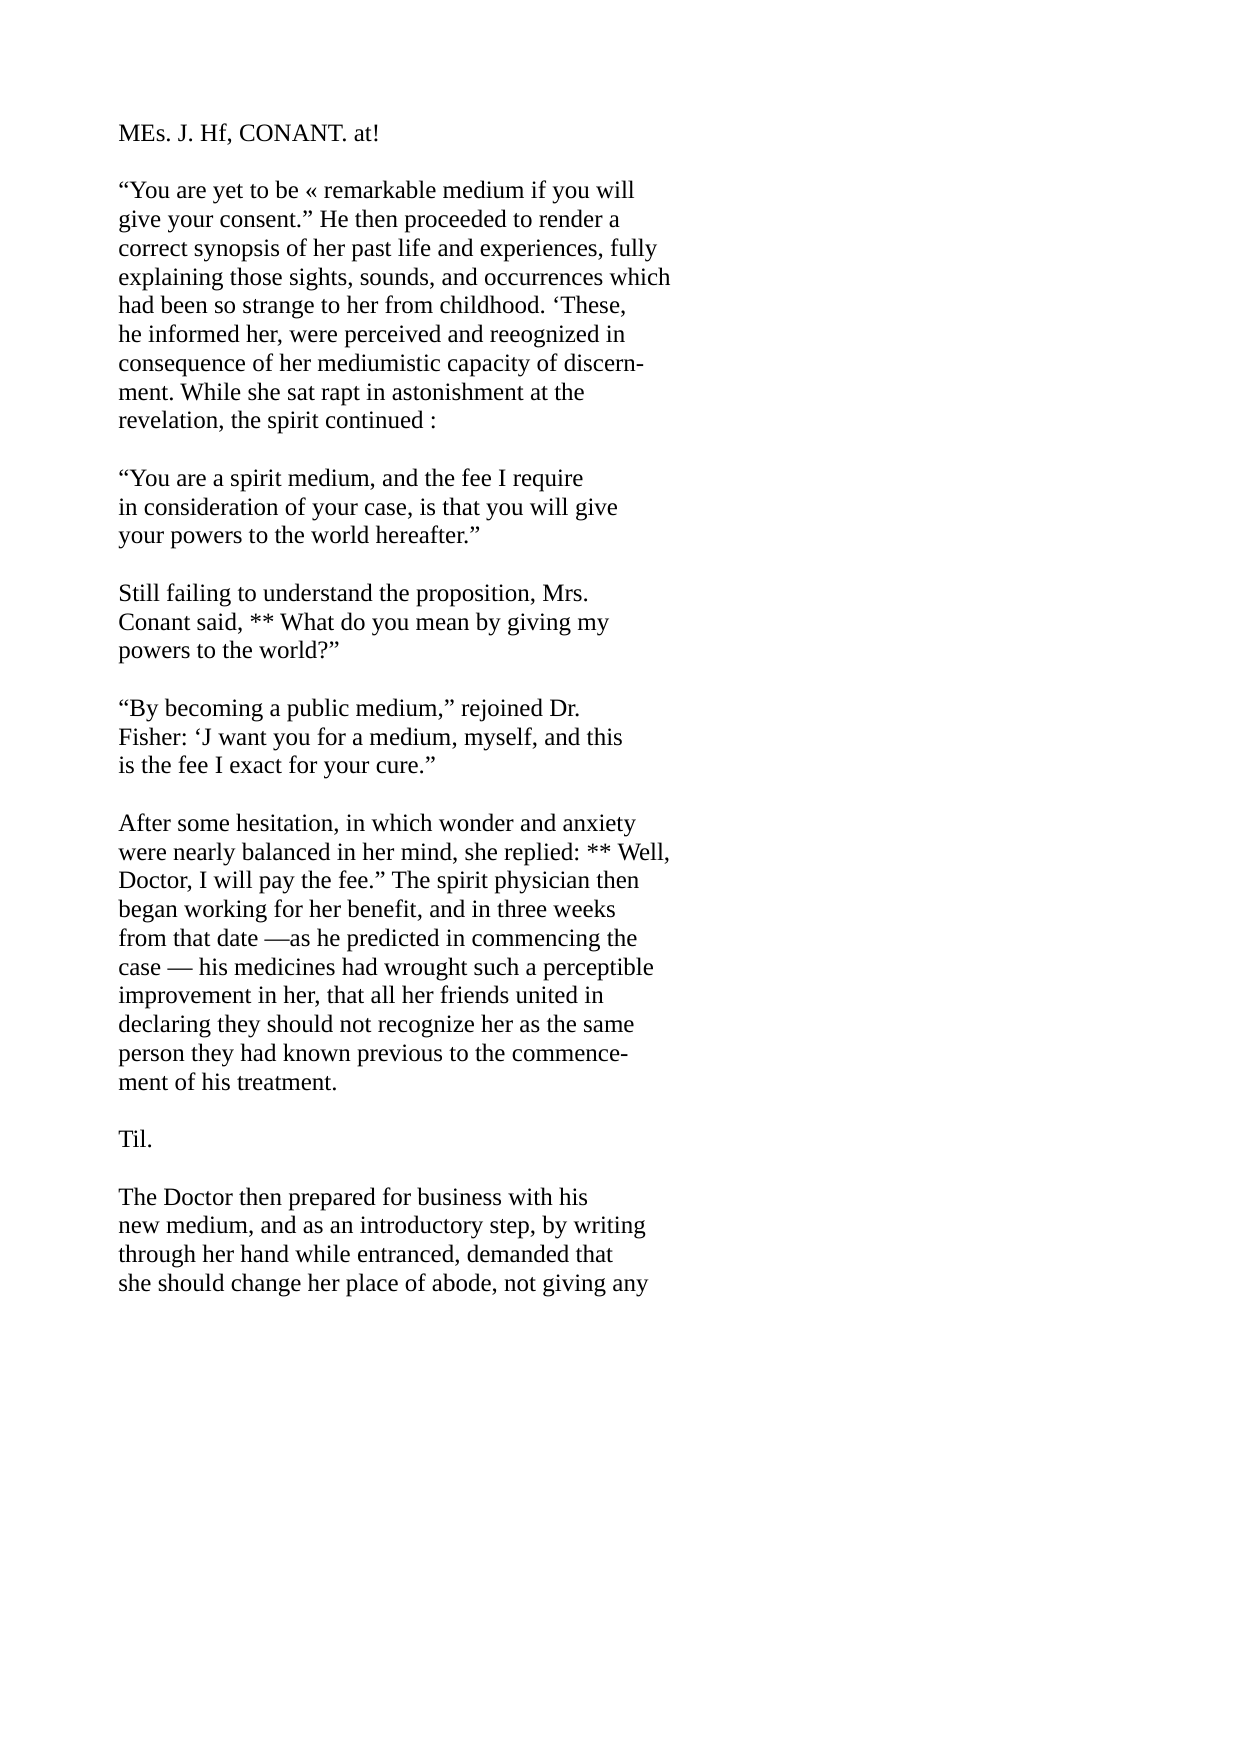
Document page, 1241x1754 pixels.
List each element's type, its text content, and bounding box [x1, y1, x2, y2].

text The Doctor then prepared for business with his [118, 1182, 1122, 1211]
text correct synopsis of her past life and experiences, fully [118, 233, 1122, 262]
text is the fee I exact for your cure.” [118, 751, 1122, 779]
text began working for her benefit, and in three weeks [118, 894, 1122, 923]
text Conant said, ** What do you mean by giving my [118, 607, 1122, 636]
text Still failing to understand the proposition, Mrs. [118, 578, 1122, 607]
text new medium, and as an introductory step, by writing [118, 1211, 1122, 1239]
text “You are yet to be « remarkable medium if you will [118, 176, 1122, 204]
text After some hesitation, in which wonder and anxiety [118, 808, 1122, 837]
text Til. [118, 1124, 1122, 1153]
text “You are a spirit medium, and the fee I require [118, 463, 1122, 492]
text explaining those sights, sounds, and occurrences which [118, 262, 1122, 291]
text ment. While she sat rapt in astonishment at the [118, 377, 1122, 406]
text powers to the world?” [118, 636, 1122, 664]
text were nearly balanced in her mind, she replied: ** Well, [118, 837, 1122, 866]
text he informed her, were perceived and reeognized in [118, 319, 1122, 348]
text “By becoming a public medium,” rejoined Dr. [118, 693, 1122, 722]
text Doctor, I will pay the fee.” The spirit physician then [118, 866, 1122, 894]
text case — his medicines had wrought such a perceptible [118, 952, 1122, 981]
text from that date —as he predicted in commencing the [118, 923, 1122, 952]
text improvement in her, that all her friends united in [118, 981, 1122, 1009]
text revelation, the spirit continued : [118, 406, 1122, 434]
text MEs. J. Hf, CONANT. at! [118, 118, 1122, 147]
text in consideration of your case, is that you will give [118, 492, 1122, 521]
text person they had known previous to the commence- [118, 1038, 1122, 1067]
text give your consent.” He then proceeded to render a [118, 204, 1122, 233]
text Fisher: ‘J want you for a medium, myself, and this [118, 722, 1122, 751]
text had been so strange to her from childhood. ‘These, [118, 291, 1122, 319]
text consequence of her mediumistic capacity of discern- [118, 348, 1122, 377]
text declaring they should not recognize her as the same [118, 1009, 1122, 1038]
text your powers to the world hereafter.” [118, 521, 1122, 549]
text through her hand while entranced, demanded that [118, 1239, 1122, 1268]
text ment of his treatment. [118, 1067, 1122, 1096]
text she should change her place of abode, not giving any [118, 1268, 1122, 1297]
